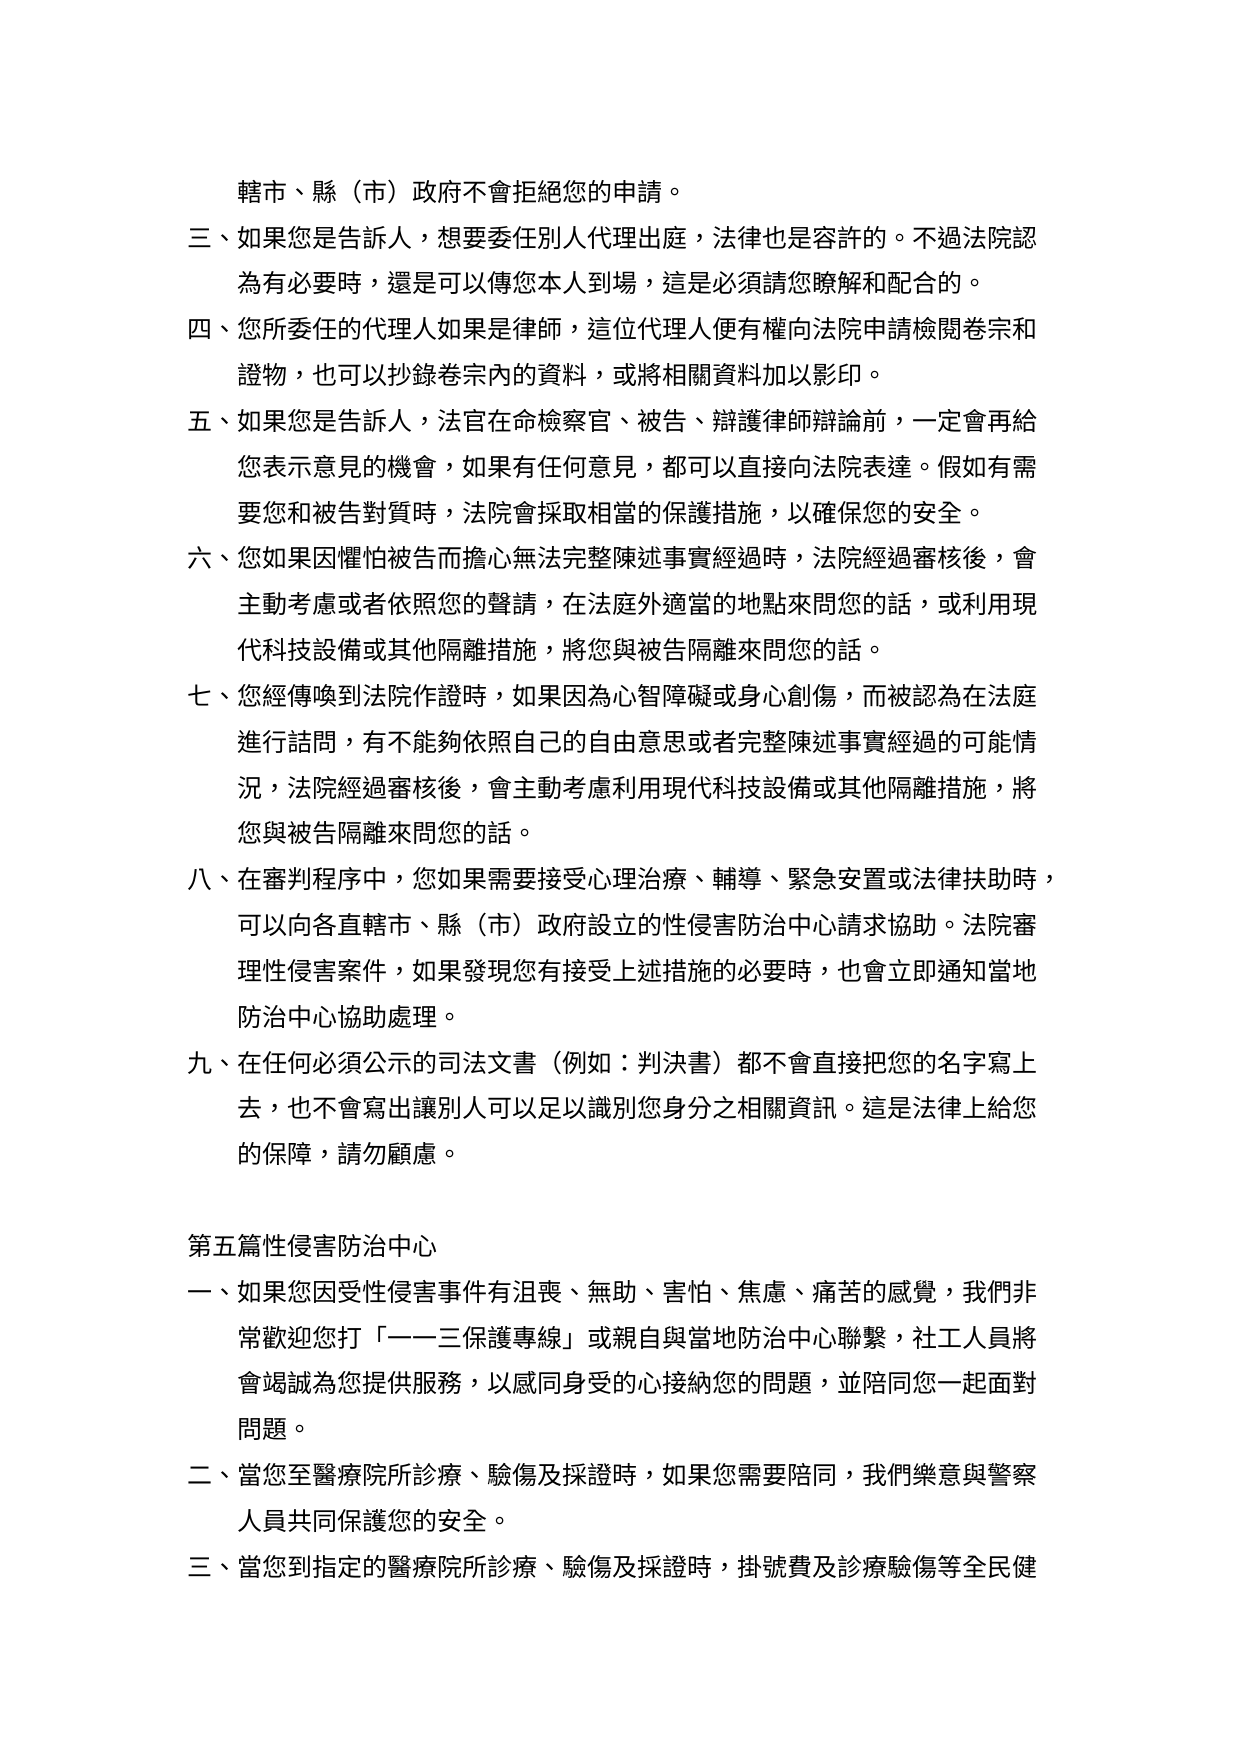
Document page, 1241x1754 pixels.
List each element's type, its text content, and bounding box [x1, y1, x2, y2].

text 三、如果您是告訴人，想要委任別人代理出庭，法律也是容許的。不過法院認為有必要時，還是可以傳您本人到場，這是必須請您瞭解和配合的。 [187, 210, 1053, 302]
text 三、當您到指定的醫療院所診療、驗傷及採證時，掛號費及診療驗傷等全民健 [187, 1539, 1053, 1585]
text 二、當您至醫療院所診療、驗傷及採證時，如果您需要陪同，我們樂意與警察人員共同保護您的安全。 [187, 1448, 1053, 1539]
text 八、在審判程序中，您如果需要接受心理治療、輔導、緊急安置或法律扶助時，可以向各直轄市、縣（市）政府設立的性侵害防治中心請求協助。法院審理性侵害案件，如果發現您有接受上述措施的必要時，也會立即通知當地防治中心協助處理。 [187, 852, 1053, 1035]
text 七、您經傳喚到法院作證時，如果因為心智障礙或身心創傷，而被認為在法庭進行詰問，有不能夠依照自己的自由意思或者完整陳述事實經過的可能情況，法院經過審核後，會主動考慮利用現代科技設備或其他隔離措施，將您與被告隔離來問您的話。 [187, 669, 1053, 852]
text 一、如果您因受性侵害事件有沮喪、無助、害怕、焦慮、痛苦的感覺，我們非常歡迎您打「一一三保護專線」或親自與當地防治中心聯繫，社工人員將會竭誠為您提供服務，以感同身受的心接納您的問題，並陪同您一起面對問題。 [187, 1264, 1053, 1448]
text 五、如果您是告訴人，法官在命檢察官、被告、辯護律師辯論前，一定會再給您表示意見的機會，如果有任何意見，都可以直接向法院表達。假如有需要您和被告對質時，法院會採取相當的保護措施，以確保您的安全。 [187, 394, 1053, 531]
text 九、在任何必須公示的司法文書（例如：判決書）都不會直接把您的名字寫上去，也不會寫出讓別人可以足以識別您身分之相關資訊。這是法律上給您的保障，請勿顧慮。 [187, 1035, 1053, 1173]
text 六、您如果因懼怕被告而擔心無法完整陳述事實經過時，法院經過審核後，會主動考慮或者依照您的聲請，在法庭外適當的地點來問您的話，或利用現代科技設備或其他隔離措施，將您與被告隔離來問您的話。 [187, 531, 1053, 669]
text 第五篇性侵害防治中心 [187, 1219, 1053, 1264]
text 二、法官在審理案件時，會寄送一份陪同人詢問通知書給您，詢問您是否委任代理人、法定代理人、配偶、直系或三親等內旁系血親（例如：兄弟姊妹、伯父、叔叔、姑姑、阿姨、舅舅、姪子、外甥、外甥女等）家長、家屬（共同居住的人） 、醫師、心理師、輔導人員或社工人員陪同您在現場（陪同人以一人為宜），但是您所委任的人不可以是這個案子的犯罪嫌疑人或被告。您只要將這份詢問通知書寄回法院，或打電話、傳真給書記官表明您的意願，法院就會協助您，屆時審理時他們在場亦可以向法官表達意見。若您未滿十八歲，直轄市、縣（市）政府將指派社工人員陪同在場，若您已滿十八歲，也可以向直轄市、縣（市）政府申請社工人員陪同，直轄市、縣（市）政府不會拒絕您的申請。 [187, 164, 1053, 210]
text 四、您所委任的代理人如果是律師，這位代理人便有權向法院申請檢閱卷宗和證物，也可以抄錄卷宗內的資料，或將相關資料加以影印。 [187, 302, 1053, 394]
